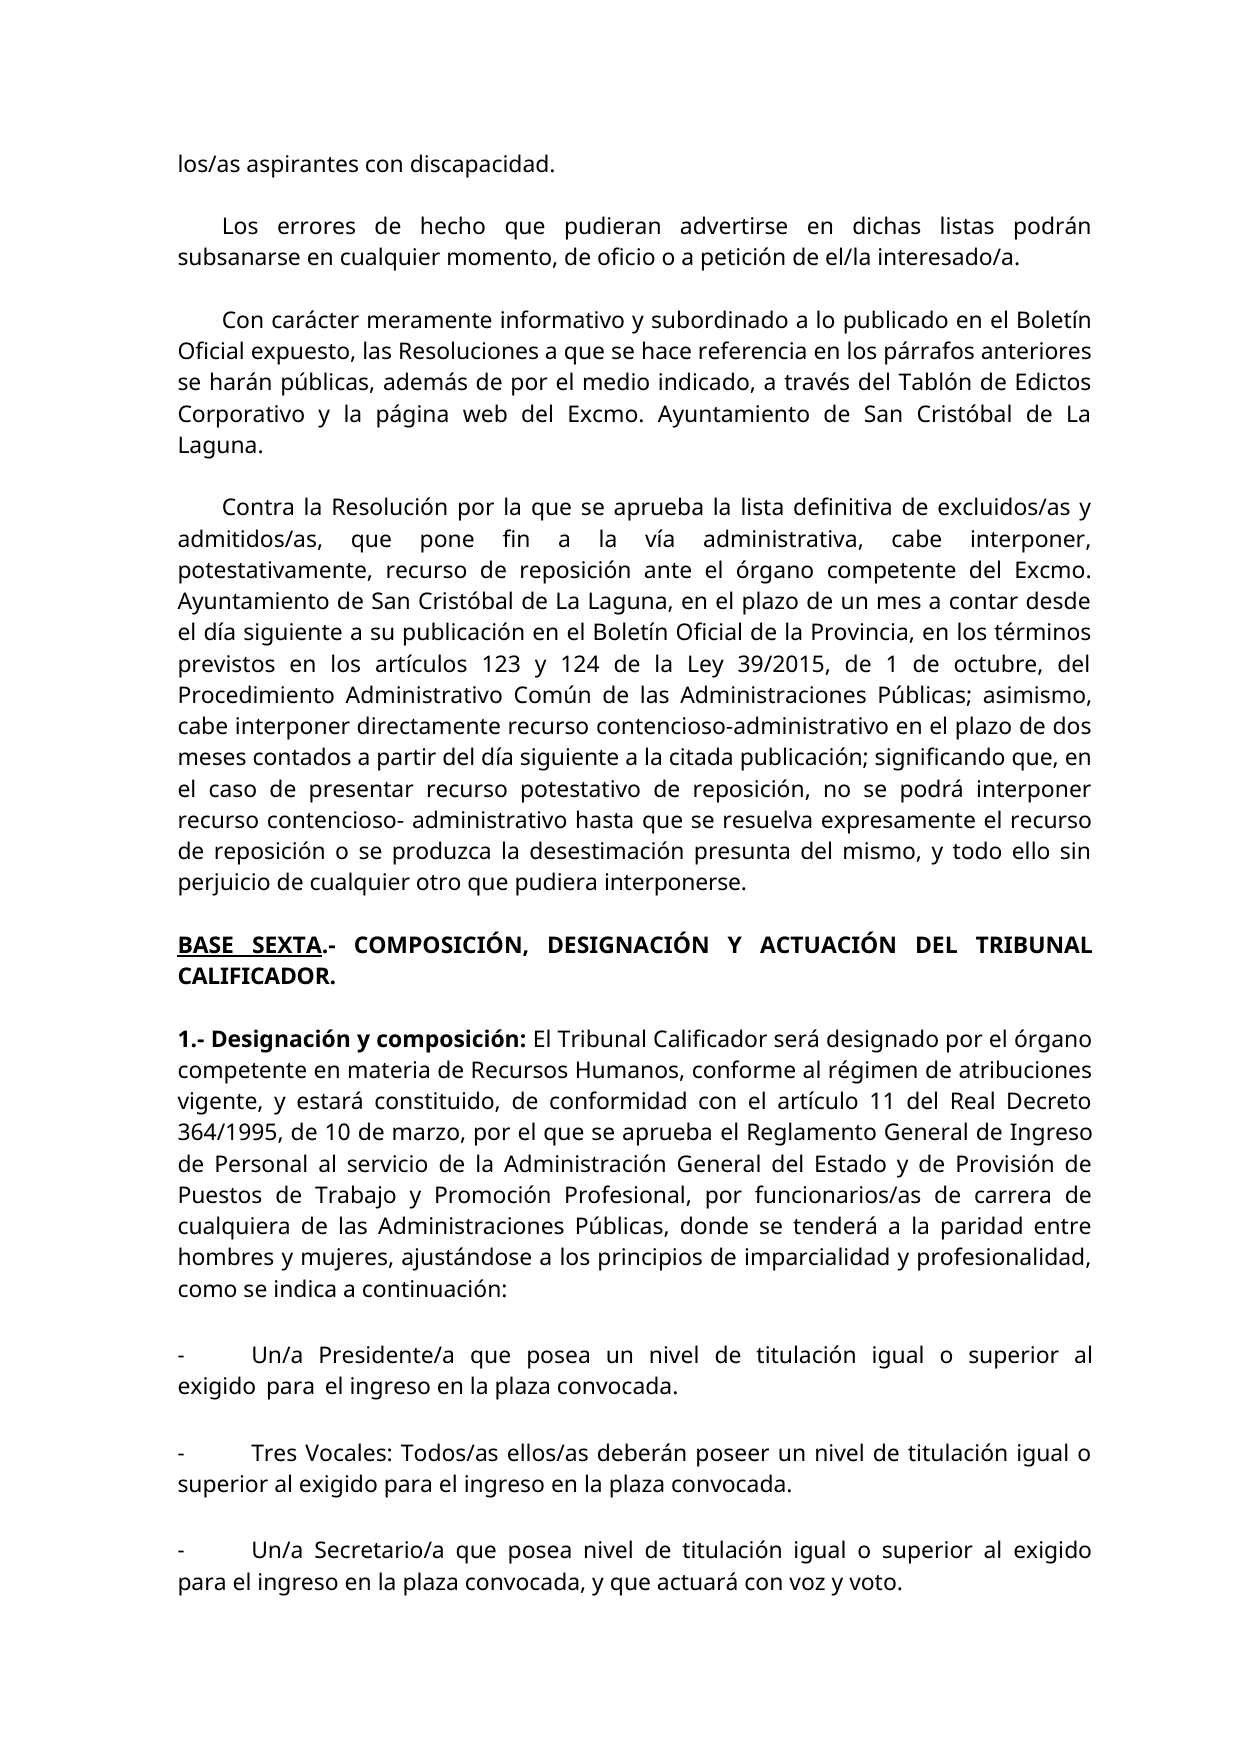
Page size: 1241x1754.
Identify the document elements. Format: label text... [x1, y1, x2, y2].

list Un/a Presidente/a que posea un nivel de titulación igual o superior al exigido para el ingreso en la plaza convocada. [177, 1339, 1093, 1402]
list Un/a Secretario/a que posea nivel de titulación igual o superior al exigido para el ingreso en la plaza convocada, y que actuará con voz y voto. [177, 1534, 1093, 1597]
text los/as aspirantes con discapacidad. [177, 148, 1093, 179]
text Con carácter meramente informativo y subordinado a lo publicado en el Boletín Oficial expuesto, las Resoluciones a que se hace referencia en los párrafos anteriores se harán públicas, además de por el medio indicado, a través del Tablón de Edictos Corporativo y la página web del Excmo. Ayuntamiento de San Cristóbal de La Laguna. [177, 304, 1093, 460]
text Contra la Resolución por la que se aprueba la lista definitiva de excluidos/as y admitidos/as, que pone fin a la vía administrativa, cabe interponer, potestativamente, recurso de reposición ante el órgano competente del Excmo. Ayuntamiento de San Cristóbal de La Laguna, en el plazo de un mes a contar desde el día siguiente a su publicación en el Boletín Oficial de la Provincia, en los términos previstos en los artículos 123 y 124 de la Ley 39/2015, de 1 de octubre, del Procedimiento Administrativo Común de las Administraciones Públicas; asimismo, cabe interponer directamente recurso contencioso-administrativo en el plazo de dos meses contados a partir del día siguiente a la citada publicación; significando que, en el caso de presentar recurso potestativo de reposición, no se podrá interponer recurso contencioso- administrativo hasta que se resuelva expresamente el recurso de reposición o se produzca la desestimación presunta del mismo, y todo ello sin perjuicio de cualquier otro que pudiera interponerse. [177, 491, 1093, 898]
subtitle BASE SEXTA.- COMPOSICIÓN, DESIGNACIÓN Y ACTUACIÓN DEL TRIBUNAL CALIFICADOR. [177, 929, 1093, 991]
list Tres Vocales: Todos/as ellos/as deberán poseer un nivel de titulación igual o superior al exigido para el ingreso en la plaza convocada. [177, 1437, 1093, 1499]
text Los errores de hecho que pudieran advertirse en dichas listas podrán subsanarse en cualquier momento, de oficio o a petición de el/la interesado/a. [177, 210, 1093, 273]
text 1.- Designación y composición: El Tribunal Calificador será designado por el órgano competente en materia de Recursos Humanos, conforme al régimen de atribuciones vigente, y estará constituido, de conformidad con el artículo 11 del Real Decreto 364/1995, de 10 de marzo, por el que se aprueba el Reglamento General de Ingreso de Personal al servicio de la Administración General del Estado y de Provisión de Puestos de Trabajo y Promoción Profesional, por funcionarios/as de carrera de cualquiera de las Administraciones Públicas, donde se tenderá a la paridad entre hombres y mujeres, ajustándose a los principios de imparcialidad y profesionalidad, como se indica a continuación: [177, 1023, 1093, 1304]
